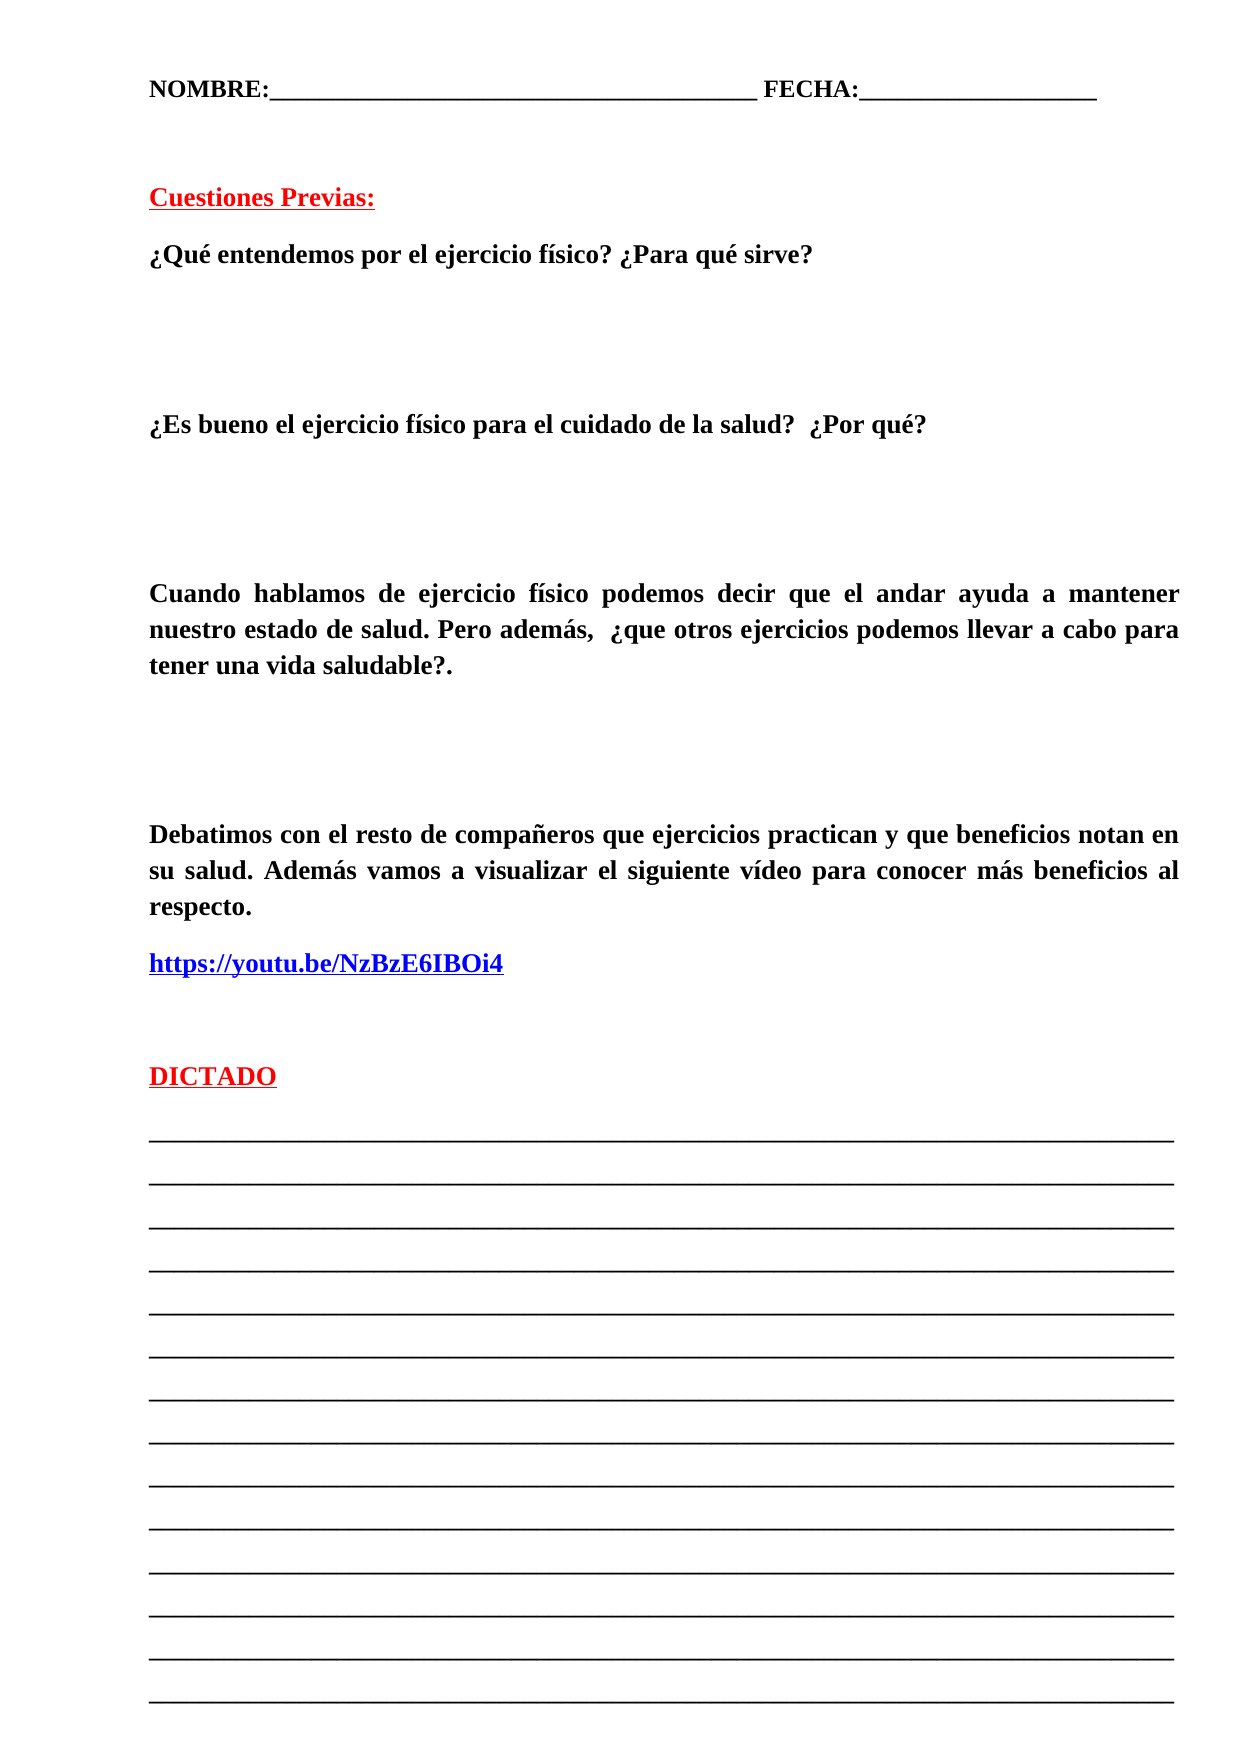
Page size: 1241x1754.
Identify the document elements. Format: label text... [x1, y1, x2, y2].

list ¿Qué entendemos por el ejercicio físico? ¿Para qué sirve? [149, 238, 1181, 269]
list NOMBRE:_______________________________________ FECHA:___________________ [149, 74, 1181, 103]
list ____________________________________________________________________________________________________________________________________________________________________________________________________________________________________________________________________________________________________________________________________________________________________________________________________________________________________________________________________________________________________________________________________________________________________________________________________________________________________________________________________________________________________________________________________________________________________________________________________________________________________________________________________________________________________________________________________________________________________________________________________________________________________________________________________________________________________________________________________________________________________________________________ [149, 1116, 1181, 1706]
list ¿Es bueno el ejercicio físico para el cuidado de la salud? ¿Por qué? [149, 408, 1181, 439]
list Cuestiones Previas: [149, 182, 1181, 213]
list Debatimos con el resto de compañeros que ejercicios practican y que beneficios notan en su salud. Además vamos a visualizar el siguiente vídeo para conocer más beneficios al respecto. [149, 819, 1181, 921]
list https://youtu.be/NzBzE6IBOi4 [149, 947, 1181, 978]
list DICTADO [149, 1060, 1181, 1091]
list Cuando hablamos de ejercicio físico podemos decir que el andar ayuda a mantener nuestro estado de salud. Pero además, ¿que otros ejercicios podemos llevar a cabo para tener una vida saludable?. [149, 577, 1181, 680]
